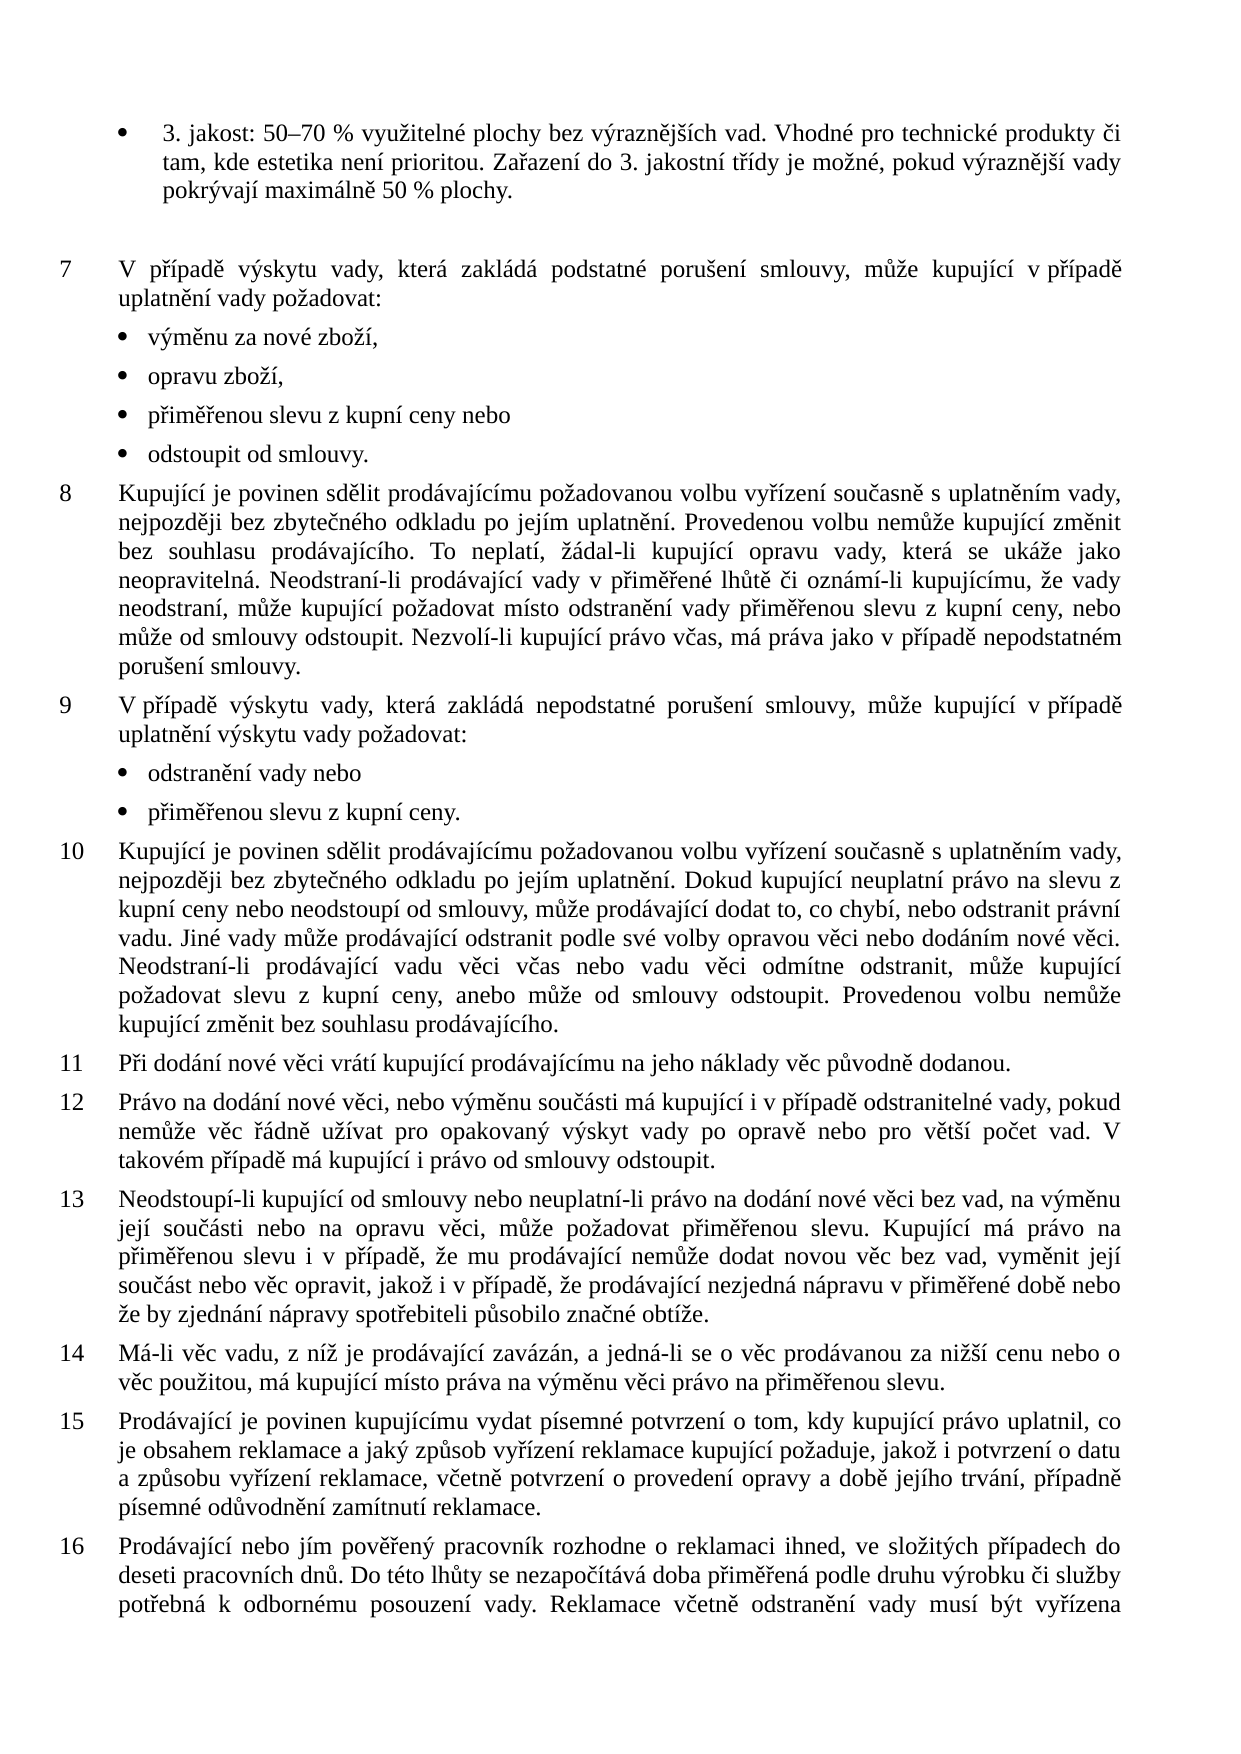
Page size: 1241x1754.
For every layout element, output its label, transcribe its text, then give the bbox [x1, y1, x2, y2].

list 3. jakost: 50–70 % využitelné plochy bez výraznějších vad. Vhodné pro technické produkty či tam, kde estetika není prioritou. Zařazení do 3. jakostní třídy je možné, pokud výraznější vady pokrývají maximálně 50 % plochy. [118, 118, 1122, 204]
list Prodávající nebo jím pověřený pracovník rozhodne o reklamaci ihned, ve složitých případech do deseti pracovních dnů. Do této lhůty se nezapočítává doba přiměřená podle druhu výrobku či služby potřebná k odbornému posouzení vady. Reklamace včetně odstranění vady musí být vyřízena [59, 1531, 1122, 1618]
list Neodstoupí-li kupující od smlouvy nebo neuplatní-li právo na dodání nové věci bez vad, na výměnu její součásti nebo na opravu věci, může požadovat přiměřenou slevu. Kupující má právo na přiměřenou slevu i v případě, že mu prodávající nemůže dodat novou věc bez vad, vyměnit její součást nebo věc opravit, jakož i v případě, že prodávající nezjedná nápravu v přiměřené době nebo že by zjednání nápravy spotřebiteli působilo značné obtíže. [59, 1184, 1122, 1328]
list opravu zboží, [118, 361, 1122, 390]
list Prodávající je povinen kupujícímu vydat písemné potvrzení o tom, kdy kupující právo uplatnil, co je obsahem reklamace a jaký způsob vyřízení reklamace kupující požaduje, jakož i potvrzení o datu a způsobu vyřízení reklamace, včetně potvrzení o provedení opravy a době jejího trvání, případně písemné odůvodnění zamítnutí reklamace. [59, 1406, 1122, 1521]
list odstranění vady nebo [118, 758, 1122, 787]
list výměnu za nové zboží, [118, 322, 1122, 351]
list V případě výskytu vady, která zakládá podstatné porušení smlouvy, může kupující v případě uplatnění vady požadovat: [59, 254, 1122, 311]
list V případě výskytu vady, která zakládá nepodstatné porušení smlouvy, může kupující v případě uplatnění výskytu vady požadovat: [59, 690, 1122, 748]
list odstoupit od smlouvy. [118, 439, 1122, 468]
list Při dodání nové věci vrátí kupující prodávajícímu na jeho náklady věc původně dodanou. [59, 1048, 1122, 1077]
list Má-li věc vadu, z níž je prodávající zavázán, a jedná-li se o věc prodávanou za nižší cenu nebo o věc použitou, má kupující místo práva na výměnu věci právo na přiměřenou slevu. [59, 1338, 1122, 1396]
list Kupující je povinen sdělit prodávajícímu požadovanou volbu vyřízení současně s uplatněním vady, nejpozději bez zbytečného odkladu po jejím uplatnění. Dokud kupující neuplatní právo na slevu z kupní ceny nebo neodstoupí od smlouvy, může prodávající dodat to, co chybí, nebo odstranit právní vadu. Jiné vady může prodávající odstranit podle své volby opravou věci nebo dodáním nové věci. Neodstraní-li prodávající vadu věci včas nebo vadu věci odmítne odstranit, může kupující požadovat slevu z kupní ceny, anebo může od smlouvy odstoupit. Provedenou volbu nemůže kupující změnit bez souhlasu prodávajícího. [59, 836, 1122, 1038]
list Kupující je povinen sdělit prodávajícímu požadovanou volbu vyřízení současně s uplatněním vady, nejpozději bez zbytečného odkladu po jejím uplatnění. Provedenou volbu nemůže kupující změnit bez souhlasu prodávajícího. To neplatí, žádal-li kupující opravu vady, která se ukáže jako neopravitelná. Neodstraní-li prodávající vady v přiměřené lhůtě či oznámí-li kupujícímu, že vady neodstraní, může kupující požadovat místo odstranění vady přiměřenou slevu z kupní ceny, nebo může od smlouvy odstoupit. Nezvolí-li kupující právo včas, má práva jako v případě nepodstatném porušení smlouvy. [59, 478, 1122, 680]
list přiměřenou slevu z kupní ceny nebo [118, 400, 1122, 429]
list Právo na dodání nové věci, nebo výměnu součásti má kupující i v případě odstranitelné vady, pokud nemůže věc řádně užívat pro opakovaný výskyt vady po opravě nebo pro větší počet vad. V takovém případě má kupující i právo od smlouvy odstoupit. [59, 1087, 1122, 1173]
list přiměřenou slevu z kupní ceny. [118, 797, 1122, 826]
